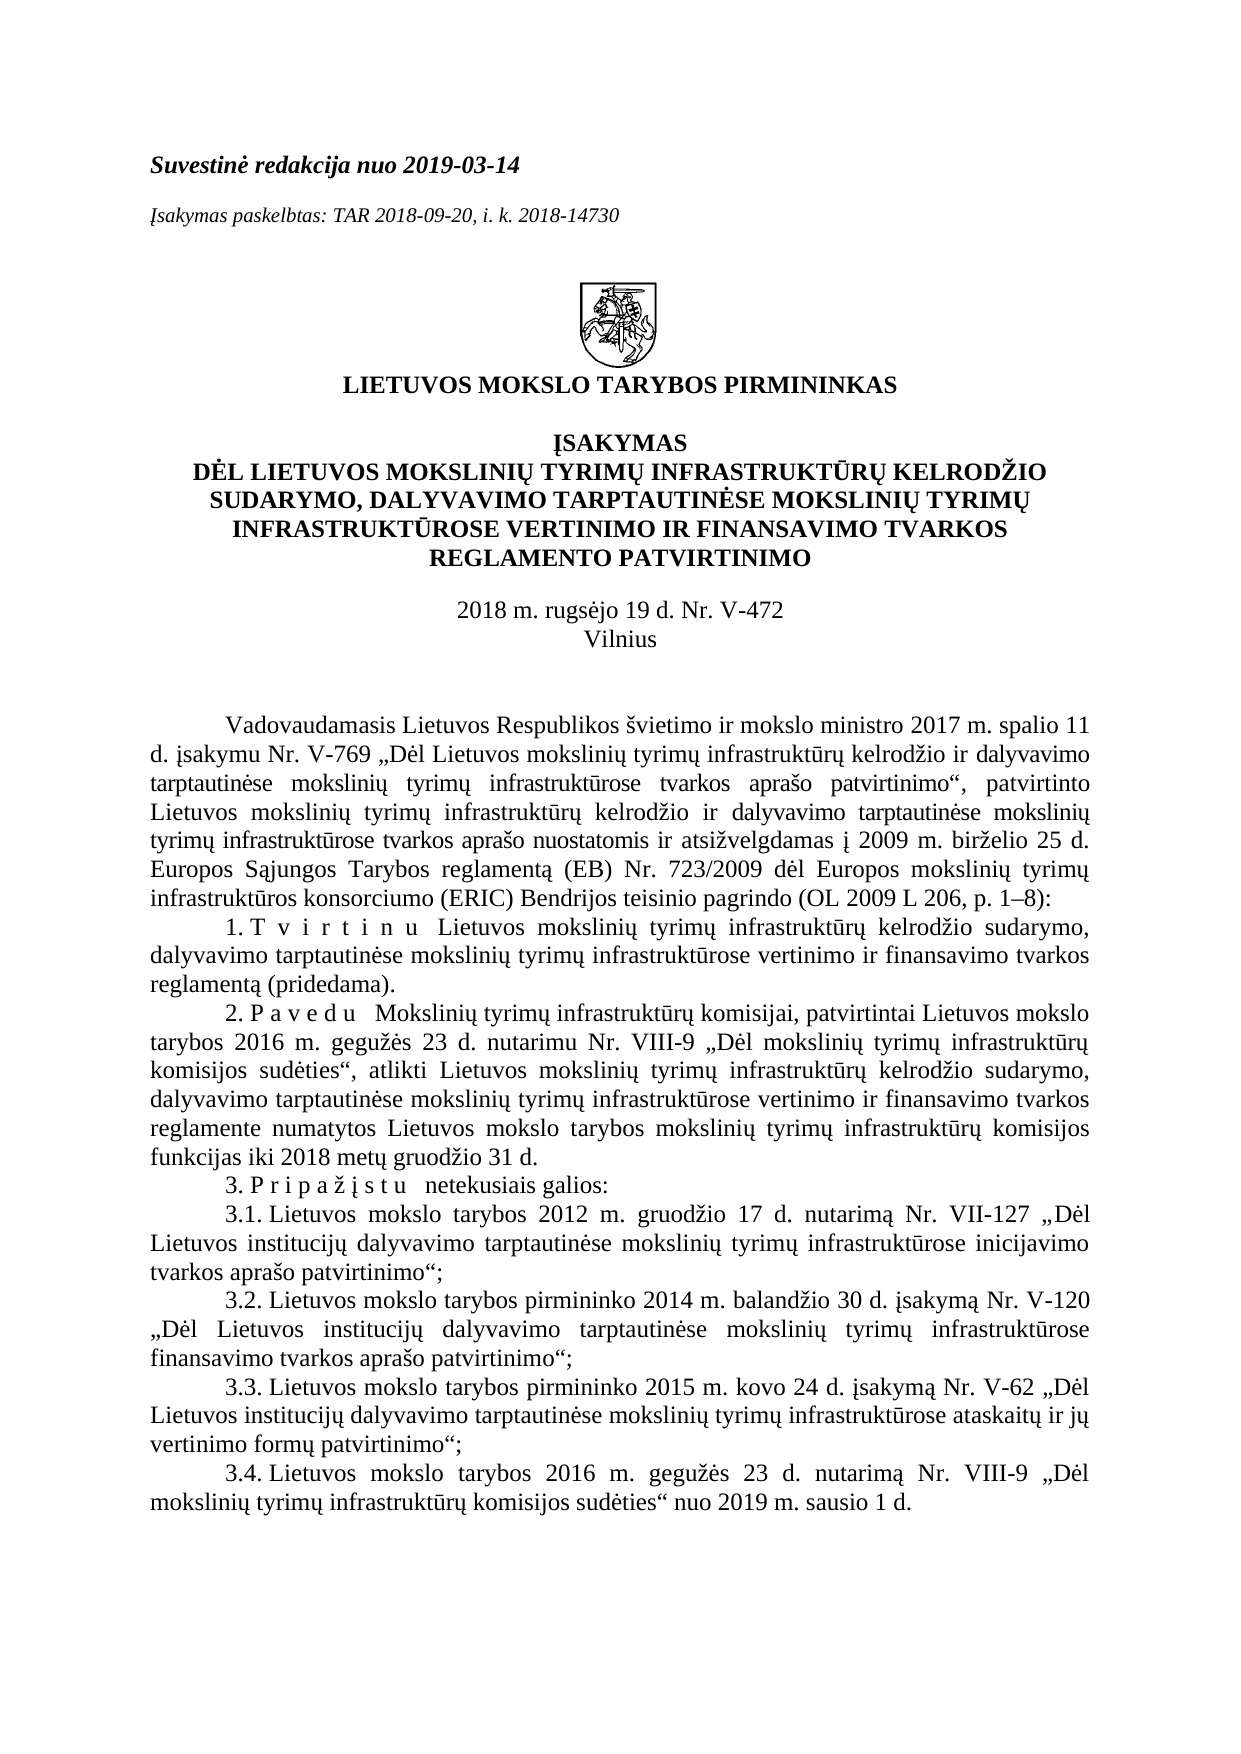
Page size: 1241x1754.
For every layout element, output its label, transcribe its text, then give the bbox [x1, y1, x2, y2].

text Įsakymas paskelbtas: TAR 2018-09-20, i. k. 2018-14730 [150, 203, 1090, 227]
text 1. T v i r t i n u Lietuvos mokslinių tyrimų infrastruktūrų kelrodžio sudarymo, dalyvavimo tarptautinėse mokslinių tyrimų infrastruktūrose vertinimo ir finansavimo tvarkos reglamentą (pridedama). [150, 912, 1090, 998]
text 3.1. Lietuvos mokslo tarybos 2012 m. gruodžio 17 d. nutarimą Nr. VII-127 „Dėl Lietuvos institucijų dalyvavimo tarptautinėse mokslinių tyrimų infrastruktūrose inicijavimo tvarkos aprašo patvirtinimo“; [150, 1199, 1090, 1286]
text 3.4. Lietuvos mokslo tarybos 2016 m. gegužės 23 d. nutarimą Nr. VIII-9 „Dėl mokslinių tyrimų infrastruktūrų komisijos sudėties“ nuo 2019 m. sausio 1 d. [150, 1458, 1090, 1516]
text DĖL LIETUVOS MOKSLINIŲ TYRIMŲ INFRASTRUKTŪRŲ KELRODŽIO SUDARYMO, DALYVAVIMO TARPTAUTINĖSE MOKSLINIŲ TYRIMŲ INFRASTRUKTŪROSE VERTINIMO IR FINANSAVIMO TVARKOS REGLAMENTO PATVIRTINIMO [150, 457, 1090, 572]
text Vadovaudamasis Lietuvos Respublikos švietimo ir mokslo ministro 2017 m. spalio 11 d. įsakymu Nr. V-769 „Dėl Lietuvos mokslinių tyrimų infrastruktūrų kelrodžio ir dalyvavimo tarptautinėse mokslinių tyrimų infrastruktūrose tvarkos aprašo patvirtinimo“, patvirtinto Lietuvos mokslinių tyrimų infrastruktūrų kelrodžio ir dalyvavimo tarptautinėse mokslinių tyrimų infrastruktūrose tvarkos aprašo nuostatomis ir atsižvelgdamas į 2009 m. birželio 25 d. Europos Sąjungos Tarybos reglamentą (EB) Nr. 723/2009 dėl Europos mokslinių tyrimų infrastruktūros konsorciumo (ERIC) Bendrijos teisinio pagrindo (OL 2009 L 206, p. 1–8): [150, 711, 1090, 912]
text 2018 m. rugsėjo 19 d. Nr. V-472 [150, 596, 1090, 624]
text LIETUVOS MOKSLO TARYBOS PIRMININKAS [150, 370, 1090, 399]
text ĮSAKYMAS [150, 428, 1090, 457]
text Suvestinė redakcija nuo 2019-03-14 [150, 150, 1090, 179]
text 3.3. Lietuvos mokslo tarybos pirmininko 2015 m. kovo 24 d. įsakymą Nr. V-62 „Dėl Lietuvos institucijų dalyvavimo tarptautinėse mokslinių tyrimų infrastruktūrose ataskaitų ir jų vertinimo formų patvirtinimo“; [150, 1372, 1090, 1458]
text 2. P a v e d u Mokslinių tyrimų infrastruktūrų komisijai, patvirtintai Lietuvos mokslo tarybos 2016 m. gegužės 23 d. nutarimu Nr. VIII-9 „Dėl mokslinių tyrimų infrastruktūrų komisijos sudėties“, atlikti Lietuvos mokslinių tyrimų infrastruktūrų kelrodžio sudarymo, dalyvavimo tarptautinėse mokslinių tyrimų infrastruktūrose vertinimo ir finansavimo tvarkos reglamente numatytos Lietuvos mokslo tarybos mokslinių tyrimų infrastruktūrų komisijos funkcijas iki 2018 metų gruodžio 31 d. [150, 998, 1090, 1171]
text 3.2. Lietuvos mokslo tarybos pirmininko 2014 m. balandžio 30 d. įsakymą Nr. V-120 „Dėl Lietuvos institucijų dalyvavimo tarptautinėse mokslinių tyrimų infrastruktūrose finansavimo tvarkos aprašo patvirtinimo“; [150, 1286, 1090, 1372]
text Vilnius [150, 624, 1090, 653]
text 3. P r i p a ž į s t u netekusiais galios: [150, 1171, 1090, 1199]
